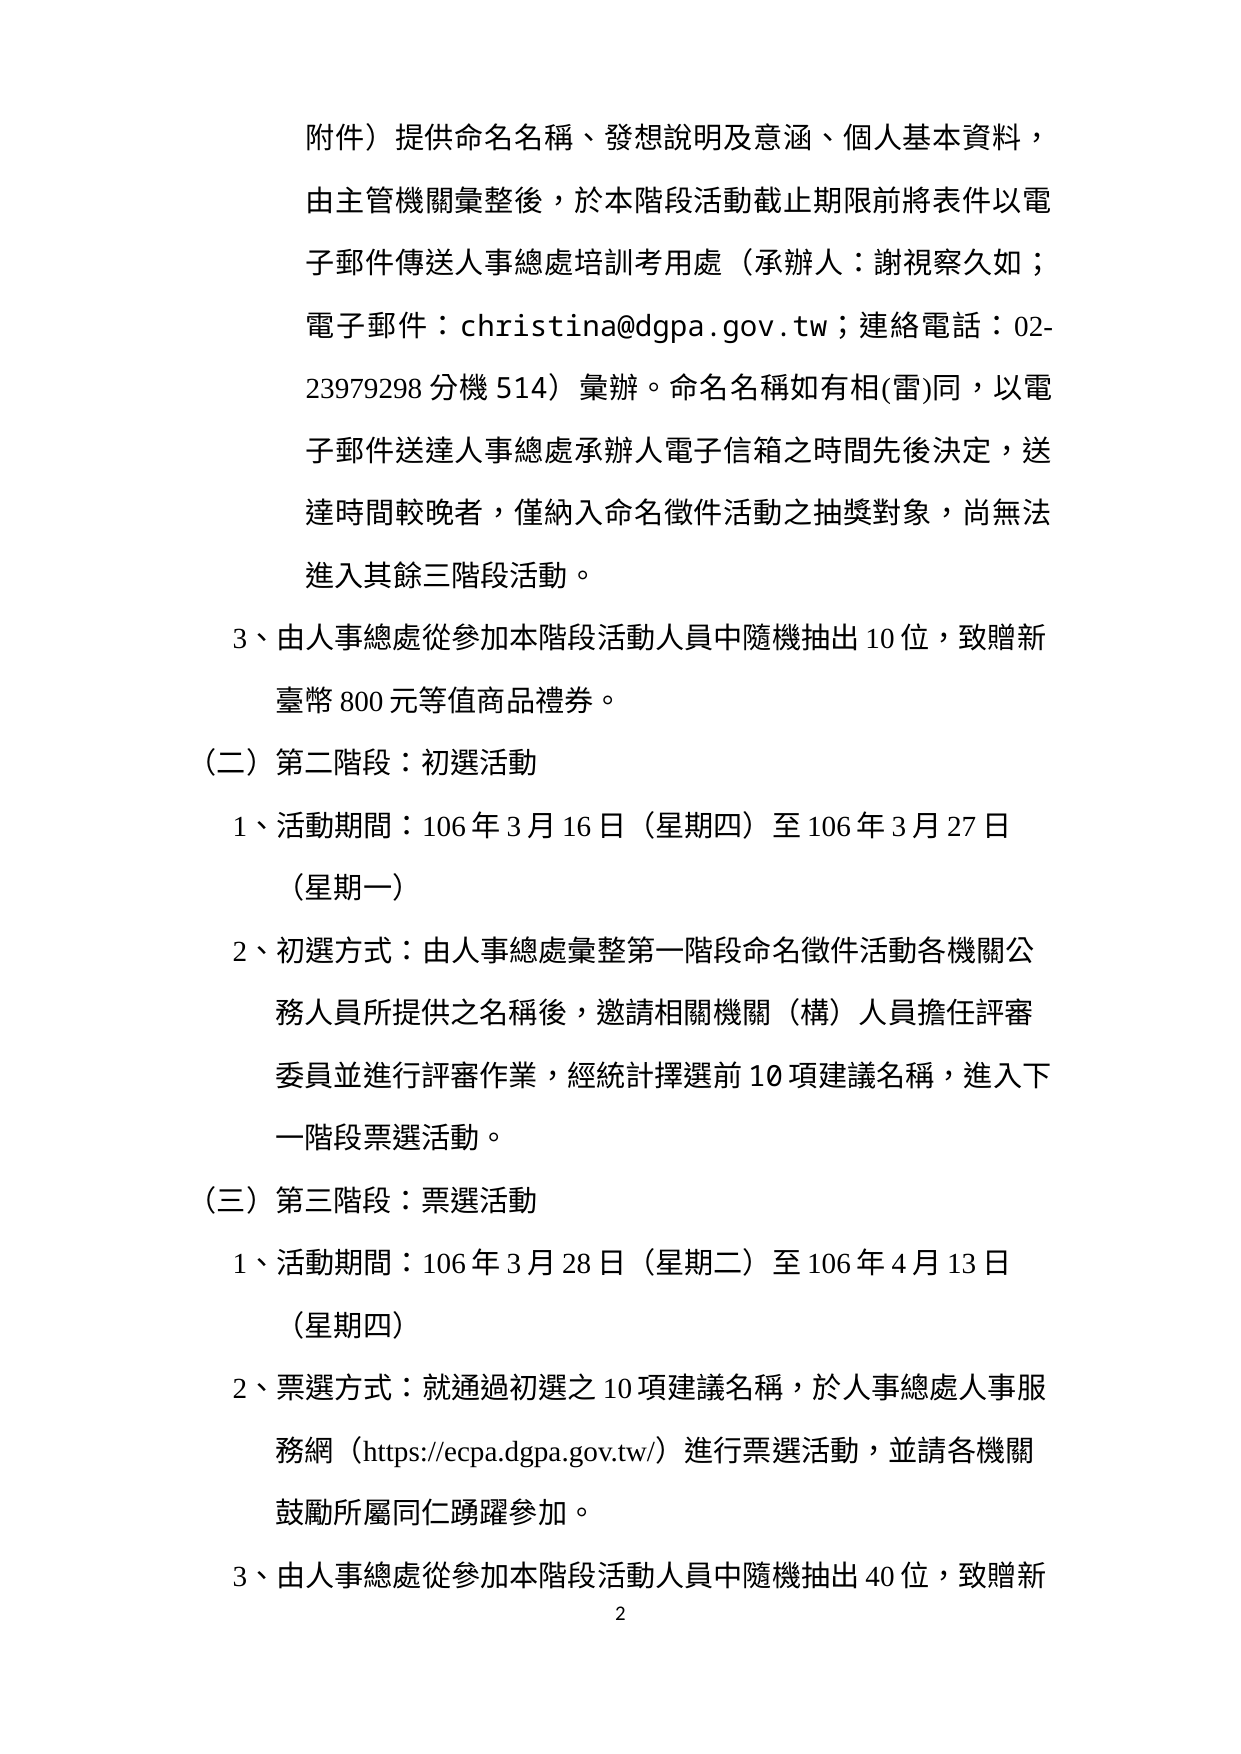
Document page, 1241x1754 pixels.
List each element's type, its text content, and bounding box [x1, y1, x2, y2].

text 附件）提供命名名稱、發想說明及意涵、個人基本資料，由主管機關彙整後，於本階段活動截止期限前將表件以電子郵件傳送人事總處培訓考用處（承辦人：謝視察久如；電子郵件：christina@dgpa.gov.tw；連絡電話：02-23979298分機514）彙辦。命名名稱如有相(雷)同，以電子郵件送達人事總處承辦人電子信箱之時間先後決定，送達時間較晚者，僅納入命名徵件活動之抽獎對象，尚無法進入其餘三階段活動。 [236, 94, 1053, 594]
text 1、活動期間：106年3月28日（星期二）至106年4月13日（星期四） [232, 1219, 1053, 1344]
text （三）第三階段：票選活動 [187, 1157, 1053, 1219]
text 2、初選方式：由人事總處彙整第一階段命名徵件活動各機關公務人員所提供之名稱後，邀請相關機關（構）人員擔任評審委員並進行評審作業，經統計擇選前10項建議名稱，進入下一階段票選活動。 [232, 907, 1053, 1157]
text （二）第二階段：初選活動 [187, 719, 1053, 782]
text 2、票選方式：就通過初選之10項建議名稱，於人事總處人事服務網（https://ecpa.dgpa.gov.tw/）進行票選活動，並請各機關鼓勵所屬同仁踴躍參加。 [232, 1344, 1053, 1532]
text 3、由人事總處從參加本階段活動人員中隨機抽出40位，致贈新 [232, 1532, 1053, 1594]
text 1、活動期間：106年3月16日（星期四）至106年3月27日（星期一） [232, 782, 1053, 907]
text 3、由人事總處從參加本階段活動人員中隨機抽出10位，致贈新臺幣800元等值商品禮券。 [232, 594, 1053, 719]
